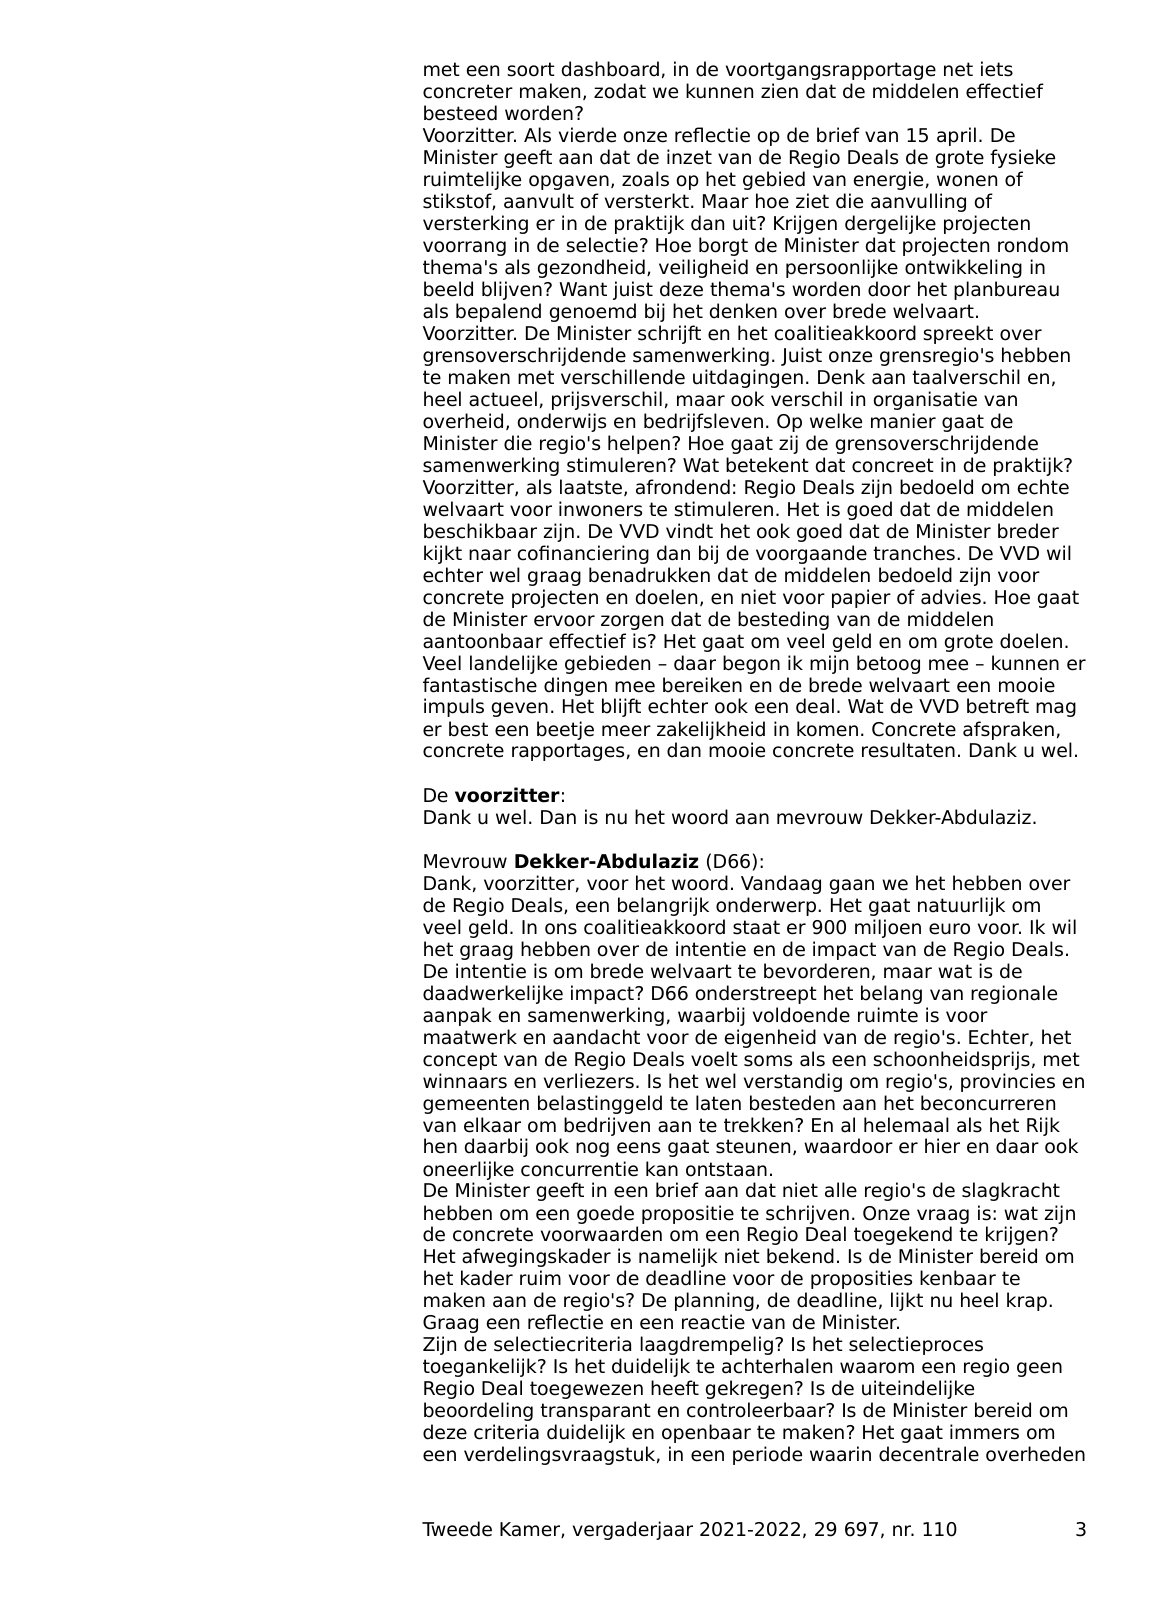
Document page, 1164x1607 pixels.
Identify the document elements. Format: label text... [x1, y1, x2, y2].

text met een soort dashboard, in de voortgangsrapportage net iets concreter maken, zodat we kunnen zien dat de middelen effectief besteed worden? [422, 59, 1087, 125]
text Dank u wel. Dan is nu het woord aan mevrouw Dekker-Abdulaziz. [422, 807, 1087, 828]
text De Minister geeft in een brief aan dat niet alle regio's de slagkracht hebben om een goede propositie te schrijven. Onze vraag is: wat zijn de concrete voorwaarden om een Regio Deal toegekend te krijgen? Het afwegingskader is namelijk niet bekend. Is de Minister bereid om het kader ruim voor de deadline voor de proposities kenbaar te maken aan de regio's? De planning, de deadline, lijkt nu heel krap. Graag een reflectie en een reactie van de Minister. [422, 1180, 1087, 1334]
text Zijn de selectiecriteria laagdrempelig? Is het selectieproces toegankelijk? Is het duidelijk te achterhalen waarom een regio geen Regio Deal toegewezen heeft gekregen? Is de uiteindelijke beoordeling transparant en controleerbaar? Is de Minister bereid om deze criteria duidelijk en openbaar te maken? Het gaat immers om een verdelingsvraagstuk, in een periode waarin decentrale overheden [422, 1334, 1087, 1466]
text Voorzitter. Als vierde onze reflectie op de brief van 15 april. De Minister geeft aan dat de inzet van de Regio Deals de grote fysieke ruimtelijke opgaven, zoals op het gebied van energie, wonen of stikstof, aanvult of versterkt. Maar hoe ziet die aanvulling of versterking er in de praktijk dan uit? Krijgen dergelijke projecten voorrang in de selectie? Hoe borgt de Minister dat projecten rondom thema's als gezondheid, veiligheid en persoonlijke ontwikkeling in beeld blijven? Want juist deze thema's worden door het planbureau als bepalend genoemd bij het denken over brede welvaart. [422, 125, 1087, 323]
text Voorzitter, als laatste, afrondend: Regio Deals zijn bedoeld om echte welvaart voor inwoners te stimuleren. Het is goed dat de middelen beschikbaar zijn. De VVD vindt het ook goed dat de Minister breder kijkt naar cofinanciering dan bij de voorgaande tranches. De VVD wil echter wel graag benadrukken dat de middelen bedoeld zijn voor concrete projecten en doelen, en niet voor papier of advies. Hoe gaat de Minister ervoor zorgen dat de besteding van de middelen aantoonbaar effectief is? Het gaat om veel geld en om grote doelen. Veel landelijke gebieden – daar begon ik mijn betoog mee – kunnen er fantastische dingen mee bereiken en de brede welvaart een mooie impuls geven. Het blijft echter ook een deal. Wat de VVD betreft mag er best een beetje meer zakelijkheid in komen. Concrete afspraken, concrete rapportages, en dan mooie concrete resultaten. Dank u wel. [422, 477, 1087, 762]
text Dank, voorzitter, voor het woord. Vandaag gaan we het hebben over de Regio Deals, een belangrijk onderwerp. Het gaat natuurlijk om veel geld. In ons coalitieakkoord staat er 900 miljoen euro voor. Ik wil het graag hebben over de intentie en de impact van de Regio Deals. De intentie is om brede welvaart te bevorderen, maar wat is de daadwerkelijke impact? D66 onderstreept het belang van regionale aanpak en samenwerking, waarbij voldoende ruimte is voor maatwerk en aandacht voor de eigenheid van de regio's. Echter, het concept van de Regio Deals voelt soms als een schoonheidsprijs, met winnaars en verliezers. Is het wel verstandig om regio's, provincies en gemeenten belastinggeld te laten besteden aan het beconcurreren van elkaar om bedrijven aan te trekken? En al helemaal als het Rijk hen daarbij ook nog eens gaat steunen, waardoor er hier en daar ook oneerlijke concurrentie kan ontstaan. [422, 873, 1087, 1180]
text De voorzitter: [422, 784, 1087, 807]
text Voorzitter. De Minister schrijft en het coalitieakkoord spreekt over grensoverschrijdende samenwerking. Juist onze grensregio's hebben te maken met verschillende uitdagingen. Denk aan taalverschil en, heel actueel, prijsverschil, maar ook verschil in organisatie van overheid, onderwijs en bedrijfsleven. Op welke manier gaat de Minister die regio's helpen? Hoe gaat zij de grensoverschrijdende samenwerking stimuleren? Wat betekent dat concreet in de praktijk? [422, 323, 1087, 477]
text Mevrouw Dekker-Abdulaziz (D66): [422, 851, 1087, 873]
